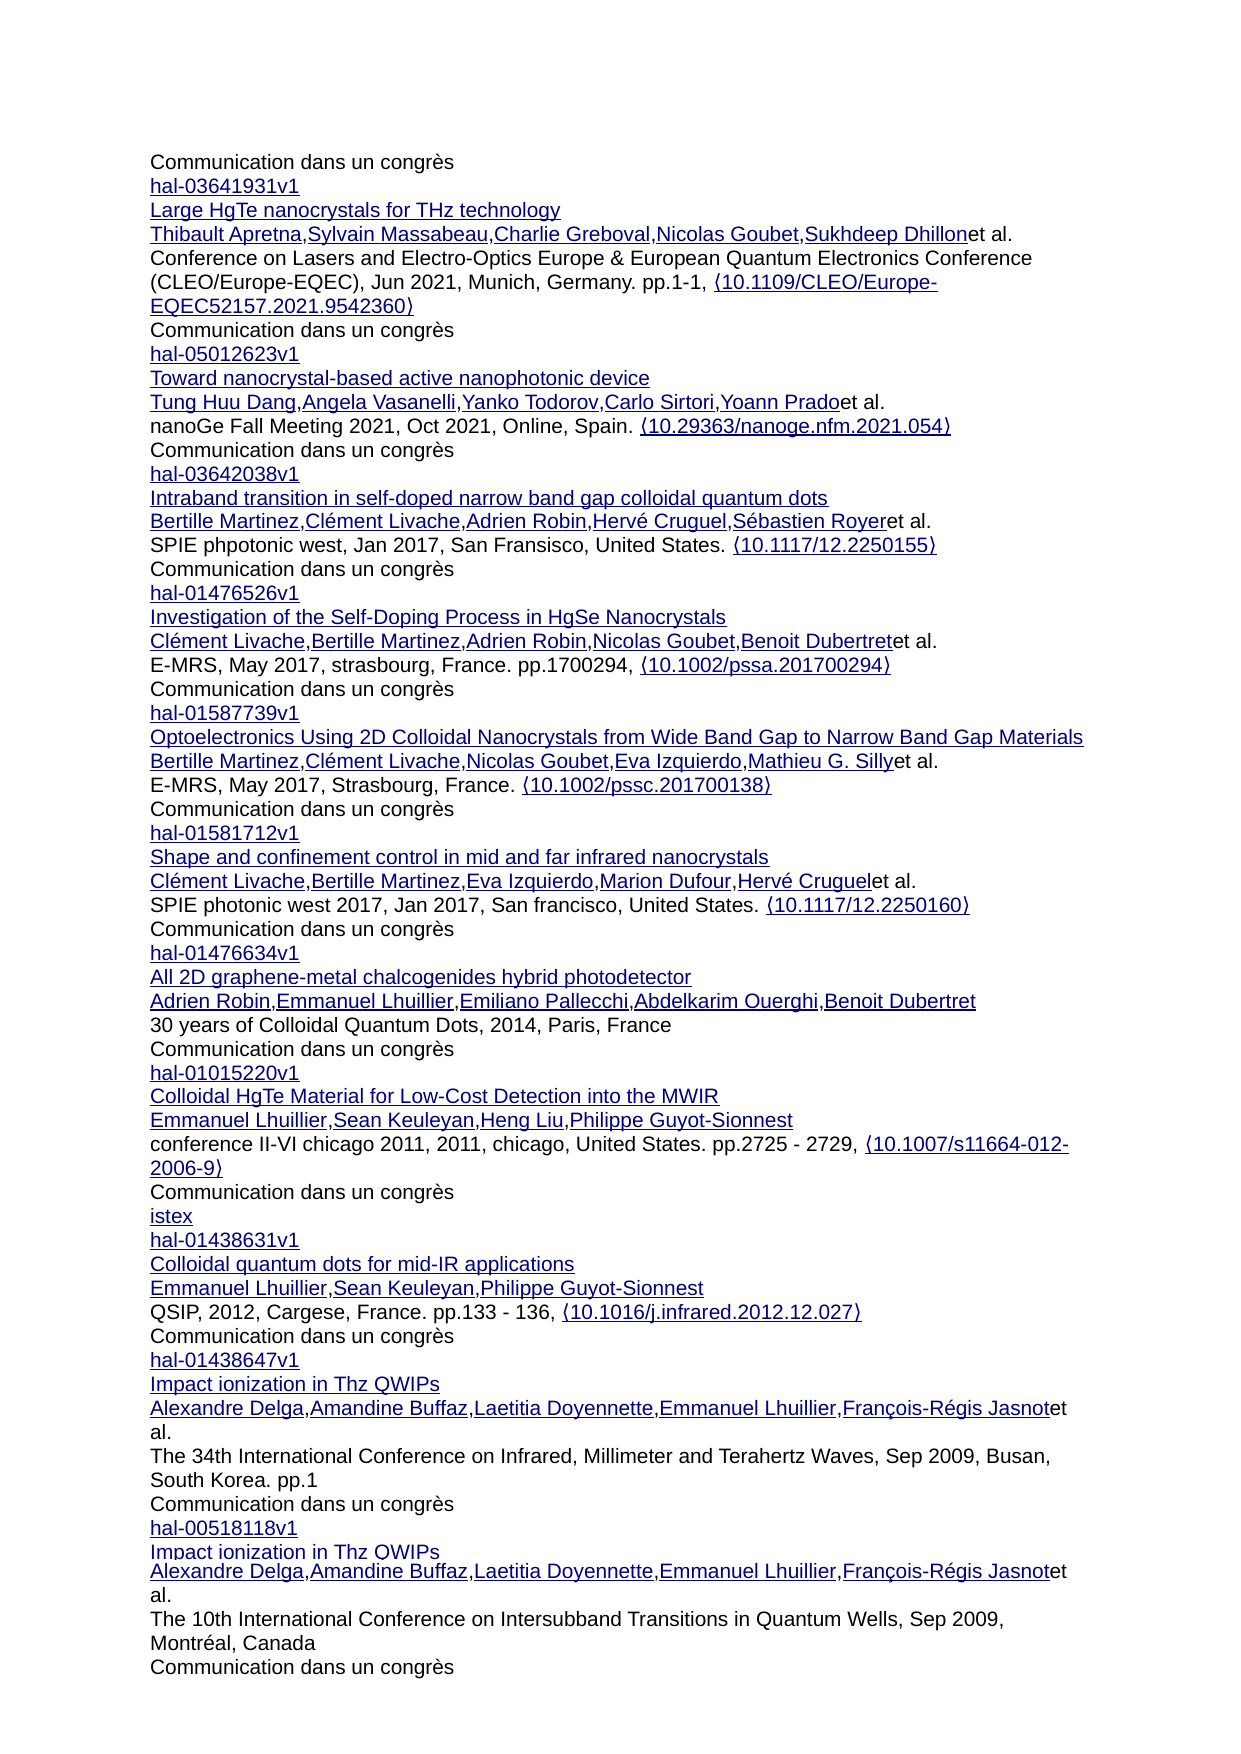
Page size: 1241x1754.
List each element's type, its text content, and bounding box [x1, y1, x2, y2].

table_cell Colloidal quantum dots for mid-IR applications Emmanuel Lhuillier,Sean Keuleyan,Philippe Guyot-Sionnest QSIP, 2012, Cargese, France. pp.133 - 136, ⟨10.1016/j.infrared.2012.12.027⟩ Communication dans un congrès hal-01438647v1 [150, 1252, 1090, 1372]
table_cell Communication dans un congrès hal-03641931v1 [150, 150, 1090, 198]
table_cell Investigation of the Self-Doping Process in HgSe Nanocrystals Clément Livache,Bertille Martinez,Adrien Robin,Nicolas Goubet,Benoit Dubertretet al. E-MRS, May 2017, strasbourg, France. pp.1700294, ⟨10.1002/pssa.201700294⟩ Communication dans un congrès hal-01587739v1 [150, 605, 1090, 725]
table_cell Shape and confinement control in mid and far infrared nanocrystals Clément Livache,Bertille Martinez,Eva Izquierdo,Marion Dufour,Hervé Cruguelet al. SPIE photonic west 2017, Jan 2017, San francisco, United States. ⟨10.1117/12.2250160⟩ Communication dans un congrès hal-01476634v1 [150, 845, 1090, 964]
table_cell Large HgTe nanocrystals for THz technology Thibault Apretna,Sylvain Massabeau,Charlie Greboval,Nicolas Goubet,Sukhdeep Dhillonet al. Conference on Lasers and Electro-Optics Europe & European Quantum Electronics Conference (CLEO/Europe-EQEC), Jun 2021, Munich, Germany. pp.1-1, ⟨10.1109/CLEO/Europe-EQEC52157.2021.9542360⟩ Communication dans un congrès hal-05012623v1 [150, 198, 1090, 366]
table_cell Impact ionization in Thz QWIPs Alexandre Delga,Amandine Buffaz,Laetitia Doyennette,Emmanuel Lhuillier,François-Régis Jasnotet al. The 34th International Conference on Infrared, Millimeter and Terahertz Waves, Sep 2009, Busan, South Korea. pp.1 Communication dans un congrès hal-00518118v1 [150, 1372, 1090, 1539]
table_cell Colloidal HgTe Material for Low-Cost Detection into the MWIR Emmanuel Lhuillier,Sean Keuleyan,Heng Liu,Philippe Guyot-Sionnest conference II-VI chicago 2011, 2011, chicago, United States. pp.2725 - 2729, ⟨10.1007/s11664-012-2006-9⟩ Communication dans un congrès istex hal-01438631v1 [150, 1084, 1090, 1252]
table_cell Optoelectronics Using 2D Colloidal Nanocrystals from Wide Band Gap to Narrow Band Gap Materials Bertille Martinez,Clément Livache,Nicolas Goubet,Eva Izquierdo,Mathieu G. Sillyet al. E-MRS, May 2017, Strasbourg, France. ⟨10.1002/pssc.201700138⟩ Communication dans un congrès hal-01581712v1 [150, 725, 1090, 845]
table_cell All 2D graphene-metal chalcogenides hybrid photodetector Adrien Robin,Emmanuel Lhuillier,Emiliano Pallecchi,Abdelkarim Ouerghi,Benoit Dubertret 30 years of Colloidal Quantum Dots, 2014, Paris, France Communication dans un congrès hal-01015220v1 [150, 965, 1090, 1084]
table_cell Toward nanocrystal-based active nanophotonic device Tung Huu Dang,Angela Vasanelli,Yanko Todorov,Carlo Sirtori,Yoann Pradoet al. nanoGe Fall Meeting 2021, Oct 2021, Online, Spain. ⟨10.29363/nanoge.nfm.2021.054⟩ Communication dans un congrès hal-03642038v1 [150, 366, 1090, 485]
table_cell Intraband transition in self-doped narrow band gap colloidal quantum dots Bertille Martinez,Clément Livache,Adrien Robin,Hervé Cruguel,Sébastien Royeret al. SPIE phpotonic west, Jan 2017, San Fransisco, United States. ⟨10.1117/12.2250155⟩ Communication dans un congrès hal-01476526v1 [150, 485, 1090, 605]
table_cell Impact ionization in Thz QWIPs Alexandre Delga,Amandine Buffaz,Laetitia Doyennette,Emmanuel Lhuillier,François-Régis Jasnotet al. The 10th International Conference on Intersubband Transitions in Quantum Wells, Sep 2009, Montréal, Canada Communication dans un congrès [150, 1540, 1090, 1679]
